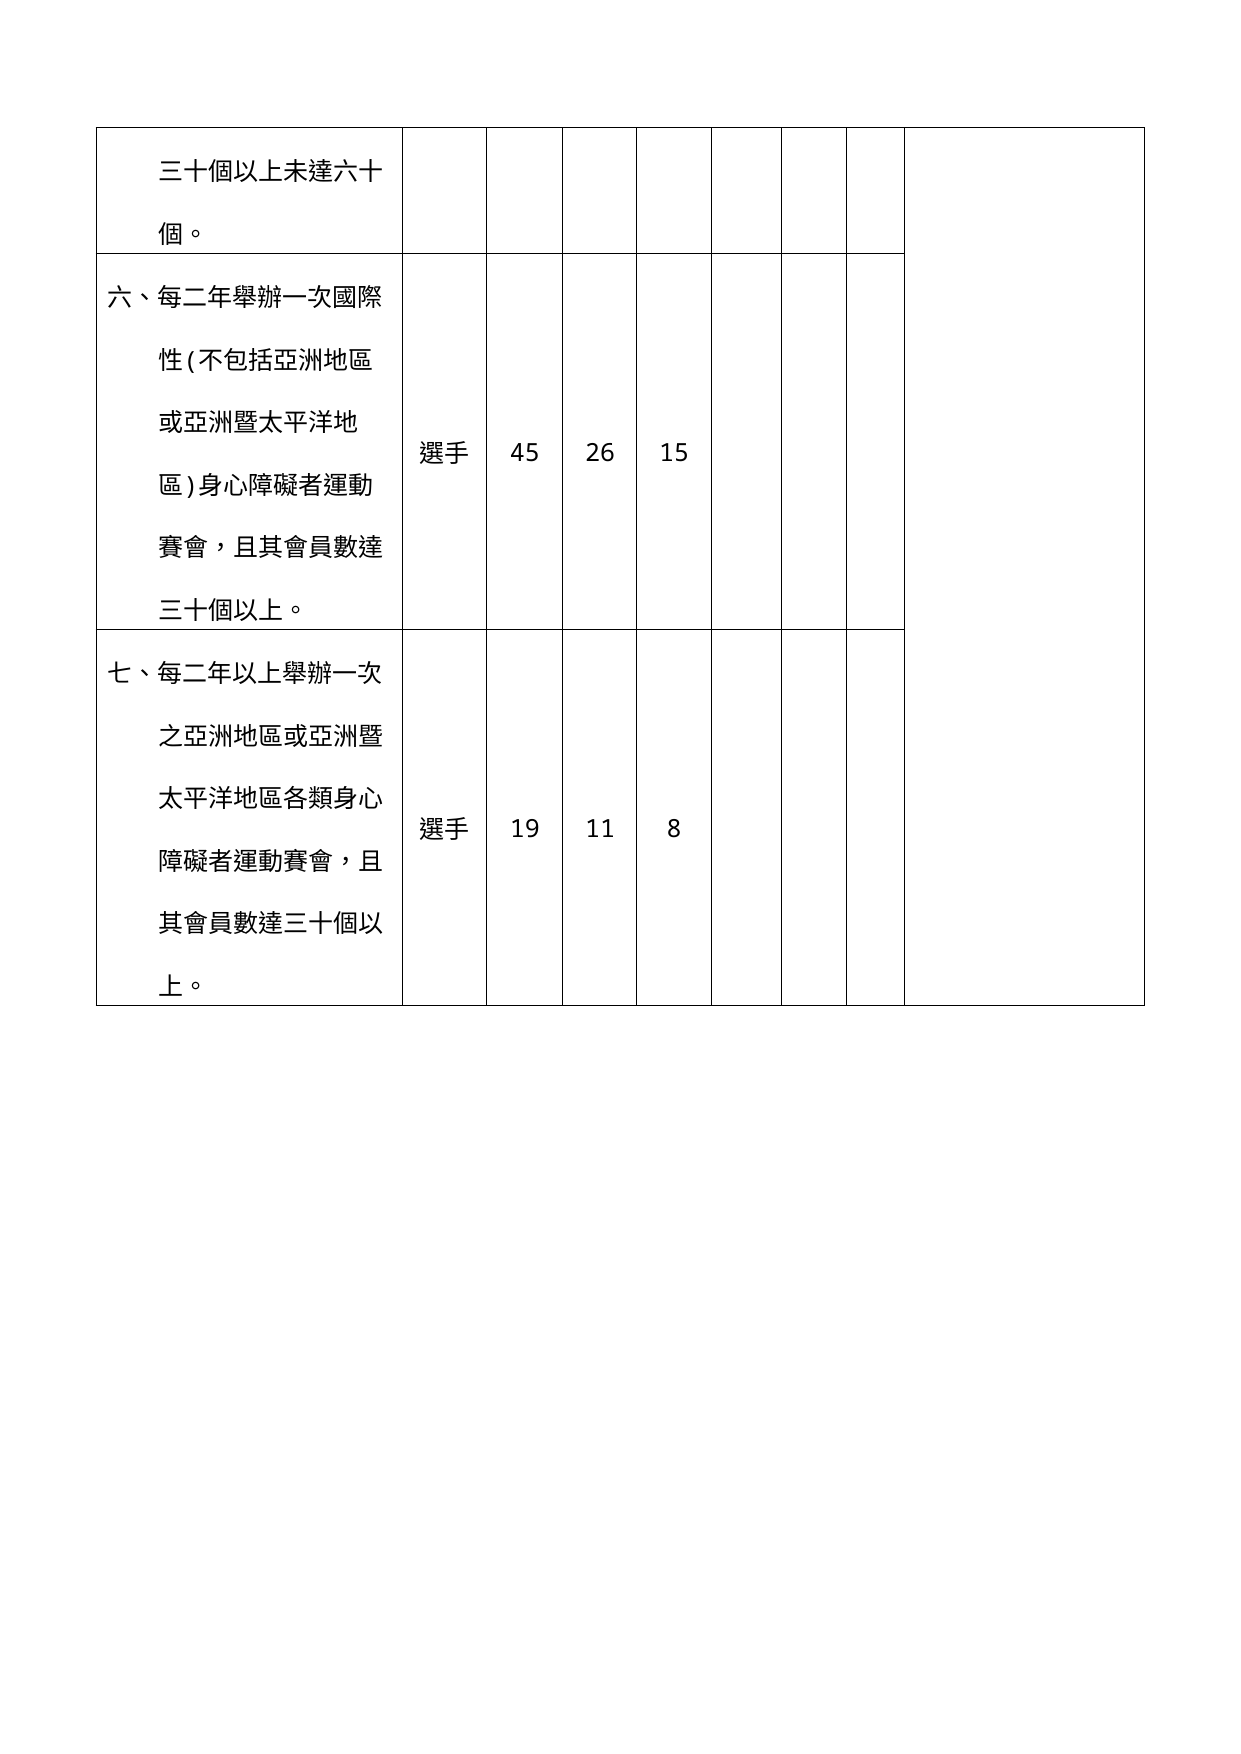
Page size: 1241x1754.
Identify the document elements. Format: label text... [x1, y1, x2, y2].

table_cell [563, 128, 636, 253]
table_cell [782, 254, 846, 629]
table_cell 8 [637, 630, 711, 1005]
table_cell [712, 254, 781, 629]
table_cell 19 [487, 630, 562, 1005]
table_cell 三十個以上未達六十個。 [97, 128, 402, 253]
table_cell 六、每二年舉辦一次國際性(不包括亞洲地區或亞洲暨太平洋地區)身心障礙者運動賽會，且其會員數達三十個以上。 [97, 254, 402, 629]
table_cell [403, 128, 486, 253]
table_cell [712, 630, 781, 1005]
table_cell 15 [637, 254, 711, 629]
table_cell 45 [487, 254, 562, 629]
table_cell 七、每二年以上舉辦一次之亞洲地區或亞洲暨太平洋地區各類身心障礙者運動賽會，且其會員數達三十個以上。 [97, 630, 402, 1005]
table_cell [847, 630, 904, 1005]
table_cell [712, 128, 781, 253]
table_cell 11 [563, 630, 636, 1005]
table_cell [847, 128, 904, 253]
table_cell [782, 128, 846, 253]
table_cell [637, 128, 711, 253]
table_cell 選手 [403, 254, 486, 629]
table_cell [905, 128, 1144, 1005]
table_cell [487, 128, 562, 253]
table_cell [782, 630, 846, 1005]
table_cell 26 [563, 254, 636, 629]
table_cell 選手 [403, 630, 486, 1005]
table_cell [847, 254, 904, 629]
